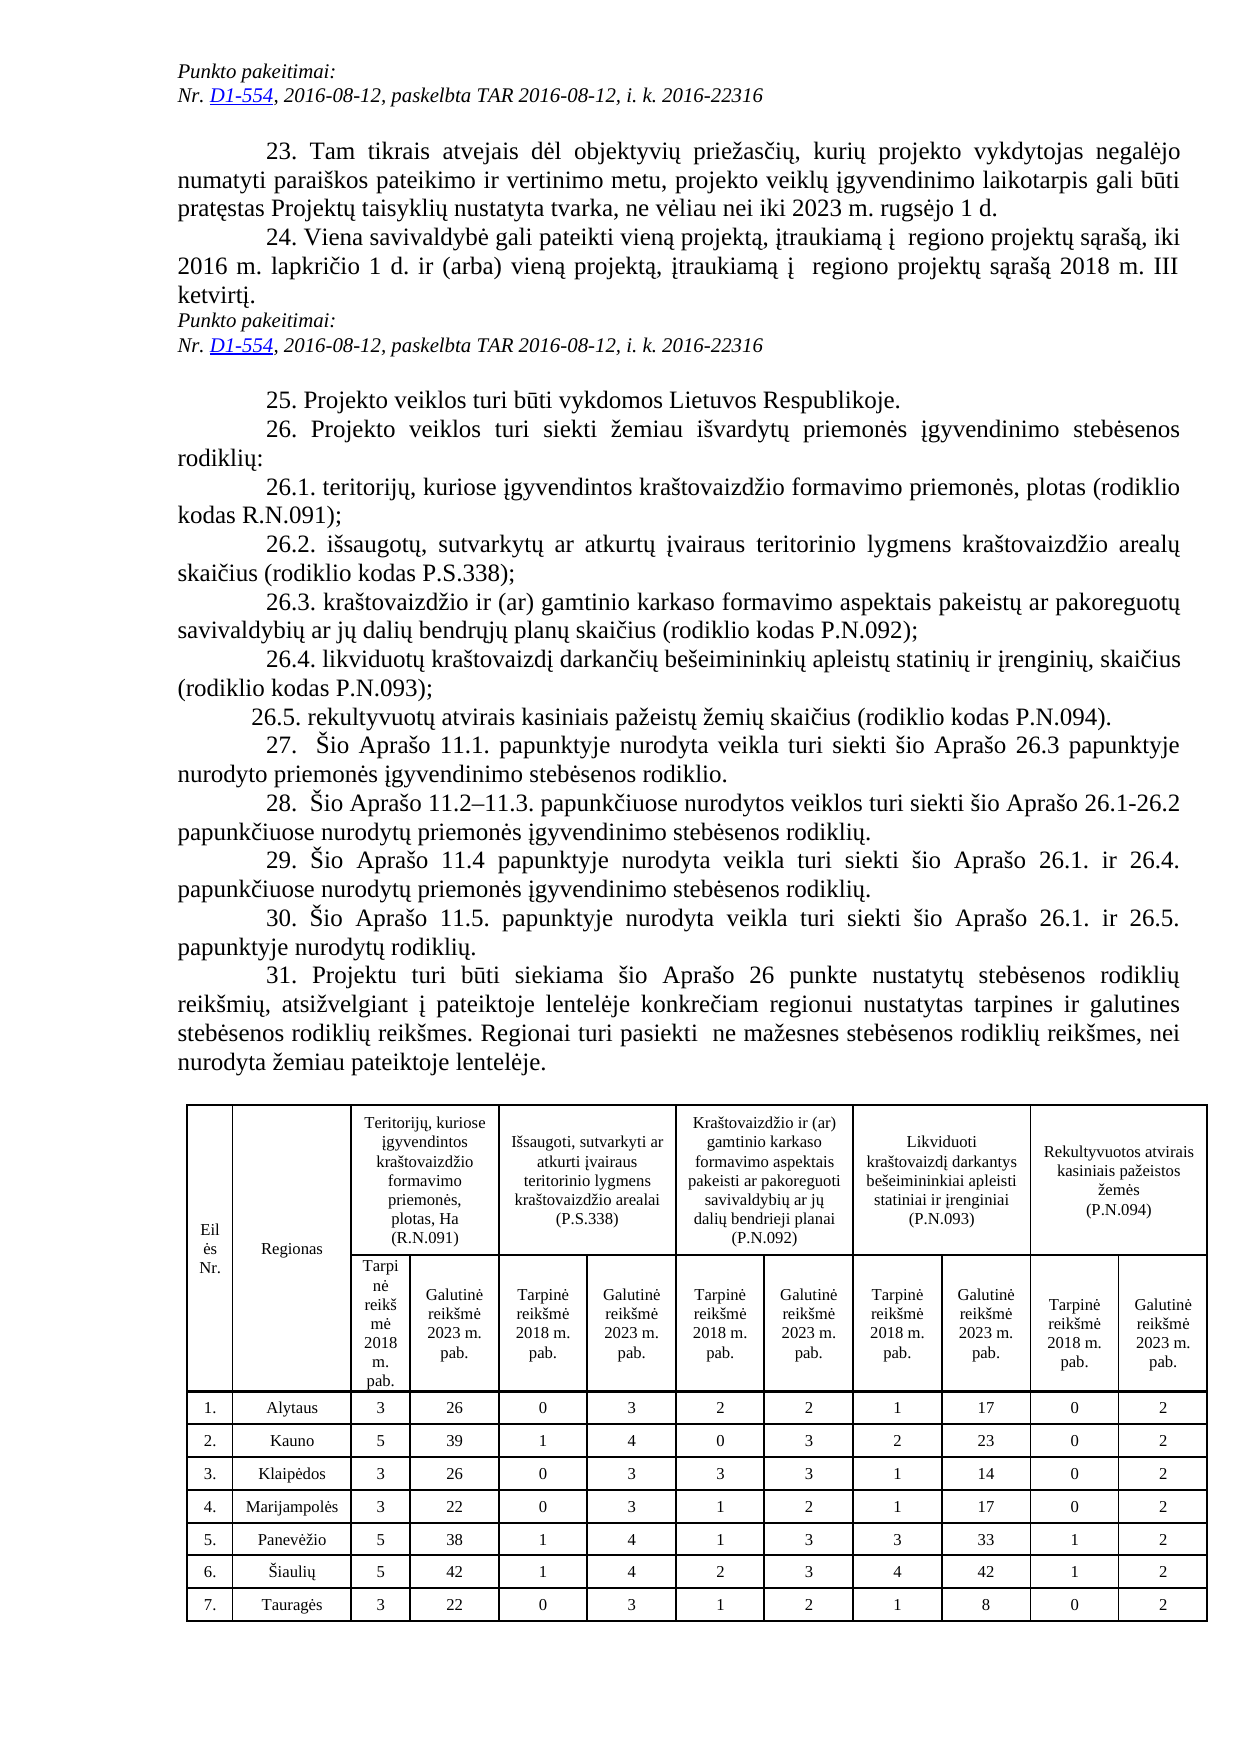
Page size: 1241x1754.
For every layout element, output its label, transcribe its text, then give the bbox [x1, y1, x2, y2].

text 23. Tam tikrais atvejais dėl objektyvių priežasčių, kurių projekto vykdytojas negalėjo numatyti paraiškos pateikimo ir vertinimo metu, projekto veiklų įgyvendinimo laikotarpis gali būti pratęstas Projektų taisyklių nustatyta tvarka, ne vėliau nei iki 2023 m. rugsėjo 1 d. [177, 136, 1181, 222]
table_cell 2 [854, 1425, 941, 1456]
table_cell Klaipėdos [233, 1458, 350, 1489]
text 26.3. kraštovaizdžio ir (ar) gamtinio karkaso formavimo aspektais pakeistų ar pakoreguotų savivaldybių ar jų dalių bendrųjų planų skaičius (rodiklio kodas P.N.092); [177, 587, 1181, 644]
table_cell 1 [677, 1589, 763, 1620]
table_cell 0 [1031, 1393, 1118, 1423]
text Punkto pakeitimai: [177, 59, 1181, 83]
table_cell Tarpinė reikšmė 2018 m. pab. [352, 1256, 409, 1390]
table_cell 0 [500, 1393, 586, 1423]
text 24. Viena savivaldybė gali pateikti vieną projektą, įtraukiamą į regiono projektų sąrašą, iki 2016 m. lapkričio 1 d. ir (arba) vieną projektą, įtraukiamą į regiono projektų sąrašą 2018 m. III ketvirtį. [177, 222, 1181, 308]
table_cell 2 [765, 1393, 852, 1423]
table_cell 4 [588, 1556, 675, 1587]
table_header Regionas [233, 1106, 350, 1390]
table_cell 0 [500, 1491, 586, 1522]
table_cell 0 [677, 1425, 763, 1456]
table_cell 1 [854, 1393, 941, 1423]
table_cell 4. [188, 1491, 232, 1522]
table_cell 17 [943, 1491, 1030, 1522]
table_cell Kauno [233, 1425, 350, 1456]
table_cell 1 [1031, 1556, 1118, 1587]
table_cell 3 [352, 1491, 409, 1522]
table_cell Galutinė reikšmė 2023 m. pab. [1119, 1256, 1206, 1390]
text 26.2. išsaugotų, sutvarkytų ar atkurtų įvairaus teritorinio lygmens kraštovaizdžio arealų skaičius (rodiklio kodas P.S.338); [177, 529, 1181, 587]
table_cell 6. [188, 1556, 232, 1587]
text 27. Šio Aprašo 11.1. papunktyje nurodyta veikla turi siekti šio Aprašo 26.3 papunktyje nurodyto priemonės įgyvendinimo stebėsenos rodiklio. [177, 730, 1181, 788]
table_cell Galutinė reikšmė 2023 m. pab. [943, 1256, 1030, 1390]
table_cell 2 [1119, 1589, 1206, 1620]
text 29. Šio Aprašo 11.4 papunktyje nurodyta veikla turi siekti šio Aprašo 26.1. ir 26.4. papunkčiuose nurodytų priemonės įgyvendinimo stebėsenos rodiklių. [177, 845, 1181, 903]
table_cell 3 [352, 1393, 409, 1423]
table_cell 8 [943, 1589, 1030, 1620]
table_cell 3 [854, 1524, 941, 1554]
table_cell Tarpinė reikšmė 2018 m. pab. [677, 1256, 763, 1390]
table_cell 2 [1119, 1556, 1206, 1587]
table_cell 0 [1031, 1589, 1118, 1620]
table_header Kraštovaizdžio ir (ar) gamtinio karkaso formavimo aspektais pakeisti ar pakoreguoti savivaldybių ar jų dalių bendrieji planai (P.N.092) [677, 1106, 852, 1254]
table_cell 3. [188, 1458, 232, 1489]
table_cell 3 [588, 1589, 675, 1620]
table_cell 3 [352, 1458, 409, 1489]
table_cell 0 [1031, 1491, 1118, 1522]
text Nr. D1-554, 2016-08-12, paskelbta TAR 2016-08-12, i. k. 2016-22316 [177, 83, 1181, 107]
table_cell Galutinė reikšmė 2023 m. pab. [411, 1256, 498, 1390]
table_cell 3 [677, 1458, 763, 1489]
table_cell 2 [1119, 1393, 1206, 1423]
table_cell 5 [352, 1524, 409, 1554]
table_cell 3 [588, 1458, 675, 1489]
table_cell Šiaulių [233, 1556, 350, 1587]
table_cell 3 [765, 1458, 852, 1489]
table_cell 5 [352, 1425, 409, 1456]
table_cell Marijampolės [233, 1491, 350, 1522]
table_cell 2 [1119, 1491, 1206, 1522]
table_cell 17 [943, 1393, 1030, 1423]
table_cell 3 [352, 1589, 409, 1620]
table_cell 1 [500, 1425, 586, 1456]
table_cell 4 [854, 1556, 941, 1587]
table_cell 1 [1031, 1524, 1118, 1554]
table_cell 3 [765, 1425, 852, 1456]
table_cell 1 [854, 1589, 941, 1620]
table_cell Galutinė reikšmė 2023 m. pab. [765, 1256, 852, 1390]
table_cell 33 [943, 1524, 1030, 1554]
text 26.4. likviduotų kraštovaizdį darkančių bešeimininkių apleistų statinių ir įrenginių, skaičius (rodiklio kodas P.N.093); [177, 644, 1181, 702]
table_cell 38 [411, 1524, 498, 1554]
table_cell 3 [765, 1556, 852, 1587]
table_cell 2 [677, 1393, 763, 1423]
table_cell 1 [854, 1491, 941, 1522]
table_cell 42 [943, 1556, 1030, 1587]
table_cell 7. [188, 1589, 232, 1620]
table_cell 26 [411, 1458, 498, 1489]
text Punkto pakeitimai: [177, 308, 1181, 332]
table_cell 3 [765, 1524, 852, 1554]
table_cell Tarpinė reikšmė 2018 m. pab. [854, 1256, 941, 1390]
table_cell 0 [500, 1589, 586, 1620]
table_cell 1 [854, 1458, 941, 1489]
table_cell Tauragės [233, 1589, 350, 1620]
table_cell 3 [588, 1393, 675, 1423]
table_cell 22 [411, 1491, 498, 1522]
table_cell 4 [588, 1425, 675, 1456]
table_cell 1 [677, 1491, 763, 1522]
table_cell Tarpinė reikšmė 2018 m. pab. [1031, 1256, 1118, 1390]
table_cell Panevėžio [233, 1524, 350, 1554]
table_header Likviduoti kraštovaizdį darkantys bešeimininkiai apleisti statiniai ir įrenginiai (P.N.093) [854, 1106, 1030, 1254]
text 26.1. teritorijų, kuriose įgyvendintos kraštovaizdžio formavimo priemonės, plotas (rodiklio kodas R.N.091); [177, 472, 1181, 529]
text 26.5. rekultyvuotų atvirais kasiniais pažeistų žemių skaičius (rodiklio kodas P.N.094). [251, 702, 1181, 730]
table_cell 2. [188, 1425, 232, 1456]
table_cell 23 [943, 1425, 1030, 1456]
table_cell 2 [1119, 1458, 1206, 1489]
text 25. Projekto veiklos turi būti vykdomos Lietuvos Respublikoje. [177, 385, 1181, 414]
table_cell 26 [411, 1393, 498, 1423]
text 28. Šio Aprašo 11.2–11.3. papunkčiuose nurodytos veiklos turi siekti šio Aprašo 26.1-26.2 papunkčiuose nurodytų priemonės įgyvendinimo stebėsenos rodiklių. [177, 788, 1181, 845]
table_cell 2 [1119, 1524, 1206, 1554]
table_cell 1 [500, 1524, 586, 1554]
table_cell 2 [765, 1589, 852, 1620]
table_cell 2 [677, 1556, 763, 1587]
table_cell 1 [677, 1524, 763, 1554]
table_cell 0 [500, 1458, 586, 1489]
text 31. Projektu turi būti siekiama šio Aprašo 26 punkte nustatytų stebėsenos rodiklių reikšmių, atsižvelgiant į pateiktoje lentelėje konkrečiam regionui nustatytas tarpines ir galutines stebėsenos rodiklių reikšmes. Regionai turi pasiekti ne mažesnes stebėsenos rodiklių reikšmes, nei nurodyta žemiau pateiktoje lentelėje. [177, 960, 1181, 1075]
text 30. Šio Aprašo 11.5. papunktyje nurodyta veikla turi siekti šio Aprašo 26.1. ir 26.5. papunktyje nurodytų rodiklių. [177, 903, 1181, 960]
table_cell 5. [188, 1524, 232, 1554]
table_cell 14 [943, 1458, 1030, 1489]
table_cell 1. [188, 1393, 232, 1423]
table_cell 0 [1031, 1425, 1118, 1456]
table_cell 0 [1031, 1458, 1118, 1489]
table_cell 22 [411, 1589, 498, 1620]
table_header Rekultyvuotos atvirais kasiniais pažeistos žemės (P.N.094) [1031, 1106, 1206, 1254]
table_cell 2 [765, 1491, 852, 1522]
table_cell 39 [411, 1425, 498, 1456]
table_cell 2 [1119, 1425, 1206, 1456]
table_cell Tarpinė reikšmė 2018 m. pab. [500, 1256, 586, 1390]
text 26. Projekto veiklos turi siekti žemiau išvardytų priemonės įgyvendinimo stebėsenos rodiklių: [177, 414, 1181, 472]
table_header Išsaugoti, sutvarkyti ar atkurti įvairaus teritorinio lygmens kraštovaizdžio arealai (P.S.338) [500, 1106, 675, 1254]
table_cell 42 [411, 1556, 498, 1587]
table_cell Alytaus [233, 1393, 350, 1423]
table_cell 4 [588, 1524, 675, 1554]
table_header Teritorijų, kuriose įgyvendintos kraštovaizdžio formavimo priemonės, plotas, Ha (R.N.091) [352, 1106, 498, 1254]
table_cell 3 [588, 1491, 675, 1522]
table_cell 5 [352, 1556, 409, 1587]
table_cell Galutinė reikšmė 2023 m. pab. [588, 1256, 675, 1390]
table_cell 1 [500, 1556, 586, 1587]
text Nr. D1-554, 2016-08-12, paskelbta TAR 2016-08-12, i. k. 2016-22316 [177, 332, 1181, 357]
table_header Eilės Nr. [188, 1106, 232, 1390]
